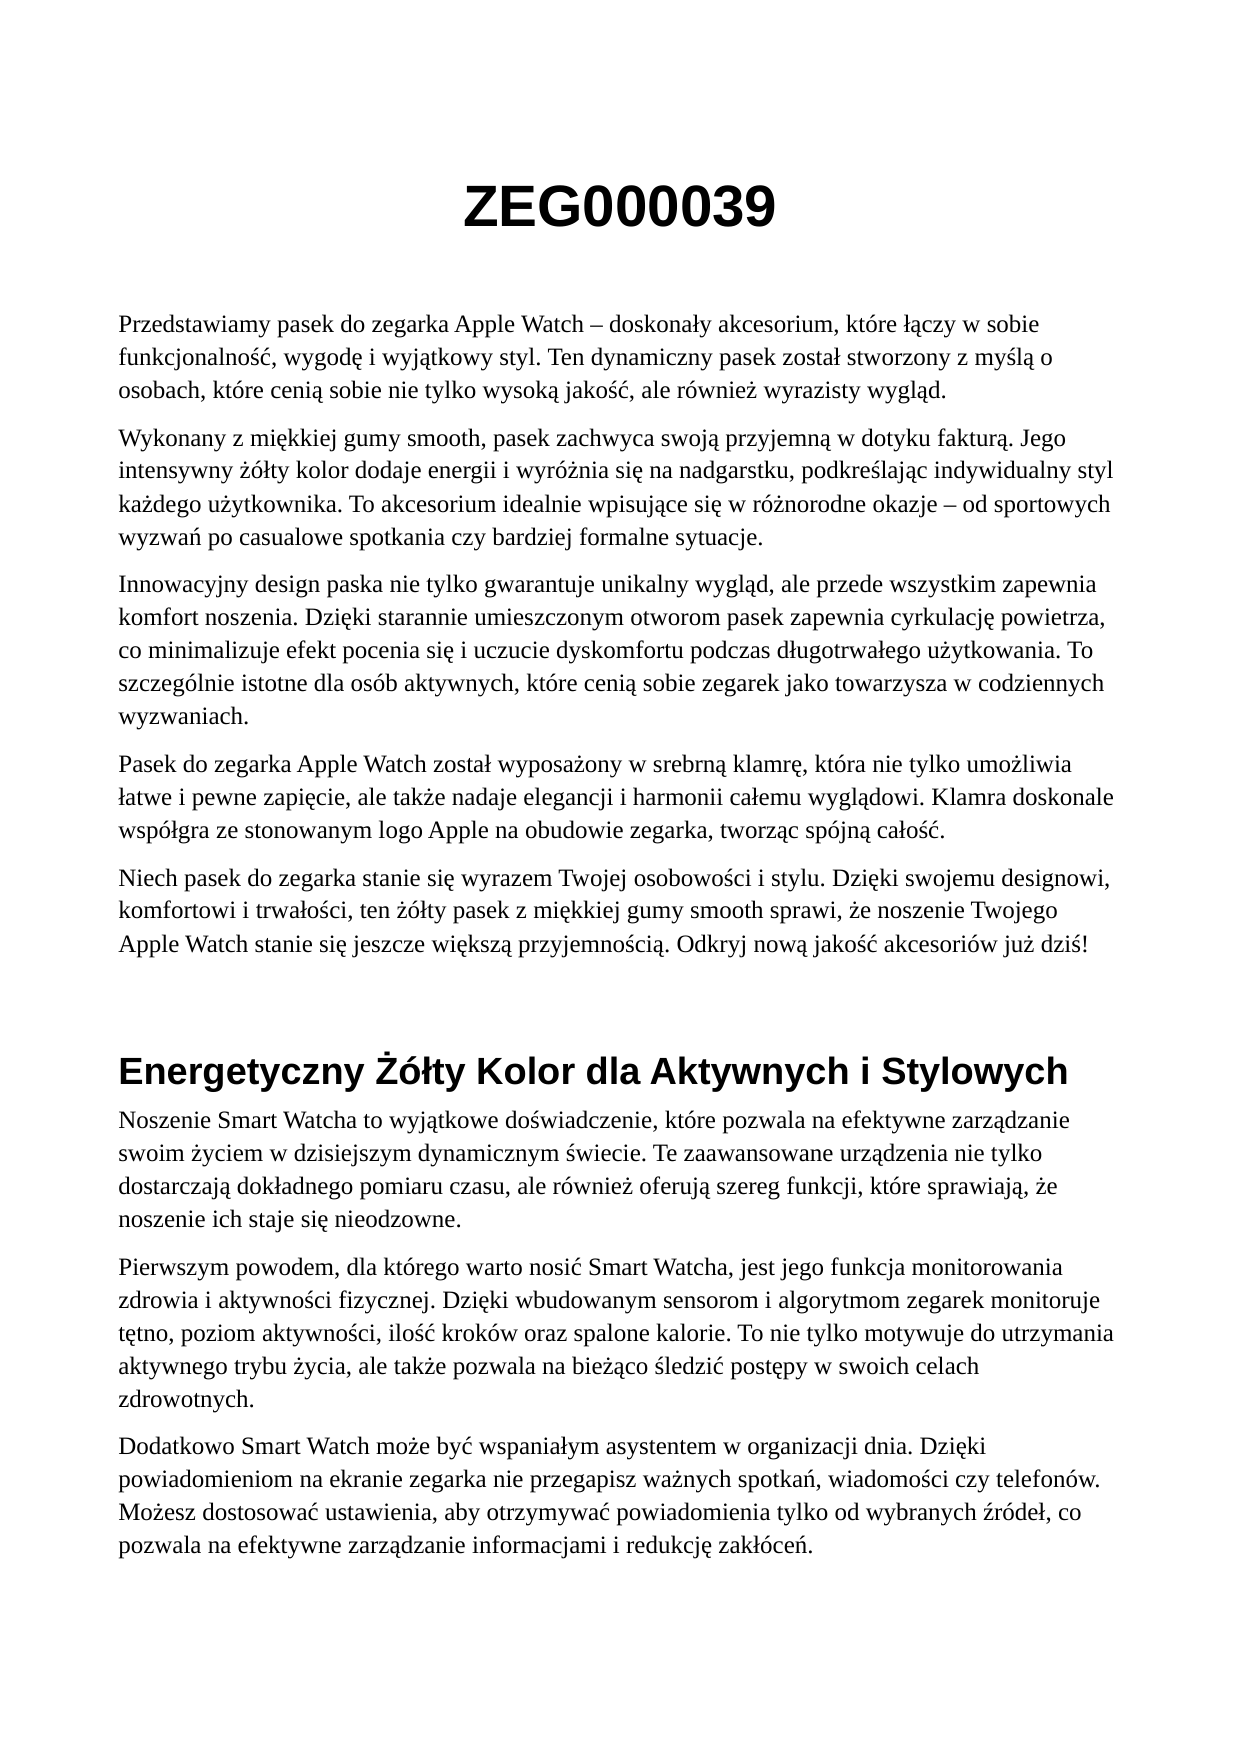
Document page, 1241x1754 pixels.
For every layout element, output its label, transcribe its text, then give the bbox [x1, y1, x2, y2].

text Noszenie Smart Watcha to wyjątkowe doświadczenie, które pozwala na efektywne zarządzanie swoim życiem w dzisiejszym dynamicznym świecie. Te zaawansowane urządzenia nie tylko dostarczają dokładnego pomiaru czasu, ale również oferują szereg funkcji, które sprawiają, że noszenie ich staje się nieodzowne. [118, 1105, 1122, 1233]
text Wykonany z miękkiej gumy smooth, pasek zachwyca swoją przyjemną w dotyku fakturą. Jego intensywny żółty kolor dodaje energii i wyróżnia się na nadgarstku, podkreślając indywidualny styl każdego użytkownika. To akcesorium idealnie wpisujące się w różnorodne okazje – od sportowych wyzwań po casualowe spotkania czy bardziej formalne sytuacje. [118, 423, 1122, 550]
subtitle Energetyczny Żółty Kolor dla Aktywnych i Stylowych [118, 1049, 1122, 1092]
title ZEG000039 [118, 172, 1122, 239]
text Innowacyjny design paska nie tylko gwarantuje unikalny wygląd, ale przede wszystkim zapewnia komfort noszenia. Dzięki starannie umieszczonym otworom pasek zapewnia cyrkulację powietrza, co minimalizuje efekt pocenia się i uczucie dyskomfortu podczas długotrwałego użytkowania. To szczególnie istotne dla osób aktywnych, które cenią sobie zegarek jako towarzysza w codziennych wyzwaniach. [118, 569, 1122, 730]
text Pierwszym powodem, dla którego warto nosić Smart Watcha, jest jego funkcja monitorowania zdrowia i aktywności fizycznej. Dzięki wbudowanym sensorom i algorytmom zegarek monitoruje tętno, poziom aktywności, ilość kroków oraz spalone kalorie. To nie tylko motywuje do utrzymania aktywnego trybu życia, ale także pozwala na bieżąco śledzić postępy w swoich celach zdrowotnych. [118, 1252, 1122, 1412]
text Niech pasek do zegarka stanie się wyrazem Twojej osobowości i stylu. Dzięki swojemu designowi, komfortowi i trwałości, ten żółty pasek z miękkiej gumy smooth sprawi, że noszenie Twojego Apple Watch stanie się jeszcze większą przyjemnością. Odkryj nową jakość akcesoriów już dziś! [118, 863, 1122, 957]
text Dodatkowo Smart Watch może być wspaniałym asystentem w organizacji dnia. Dzięki powiadomieniom na ekranie zegarka nie przegapisz ważnych spotkań, wiadomości czy telefonów. Możesz dostosować ustawienia, aby otrzymywać powiadomienia tylko od wybranych źródeł, co pozwala na efektywne zarządzanie informacjami i redukcję zakłóceń. [118, 1431, 1122, 1559]
text Przedstawiamy pasek do zegarka Apple Watch – doskonały akcesorium, które łączy w sobie funkcjonalność, wygodę i wyjątkowy styl. Ten dynamiczny pasek został stworzony z myślą o osobach, które cenią sobie nie tylko wysoką jakość, ale również wyrazisty wygląd. [118, 309, 1122, 404]
text Pasek do zegarka Apple Watch został wyposażony w srebrną klamrę, która nie tylko umożliwia łatwe i pewne zapięcie, ale także nadaje elegancji i harmonii całemu wyglądowi. Klamra doskonale współgra ze stonowanym logo Apple na obudowie zegarka, tworząc spójną całość. [118, 749, 1122, 844]
